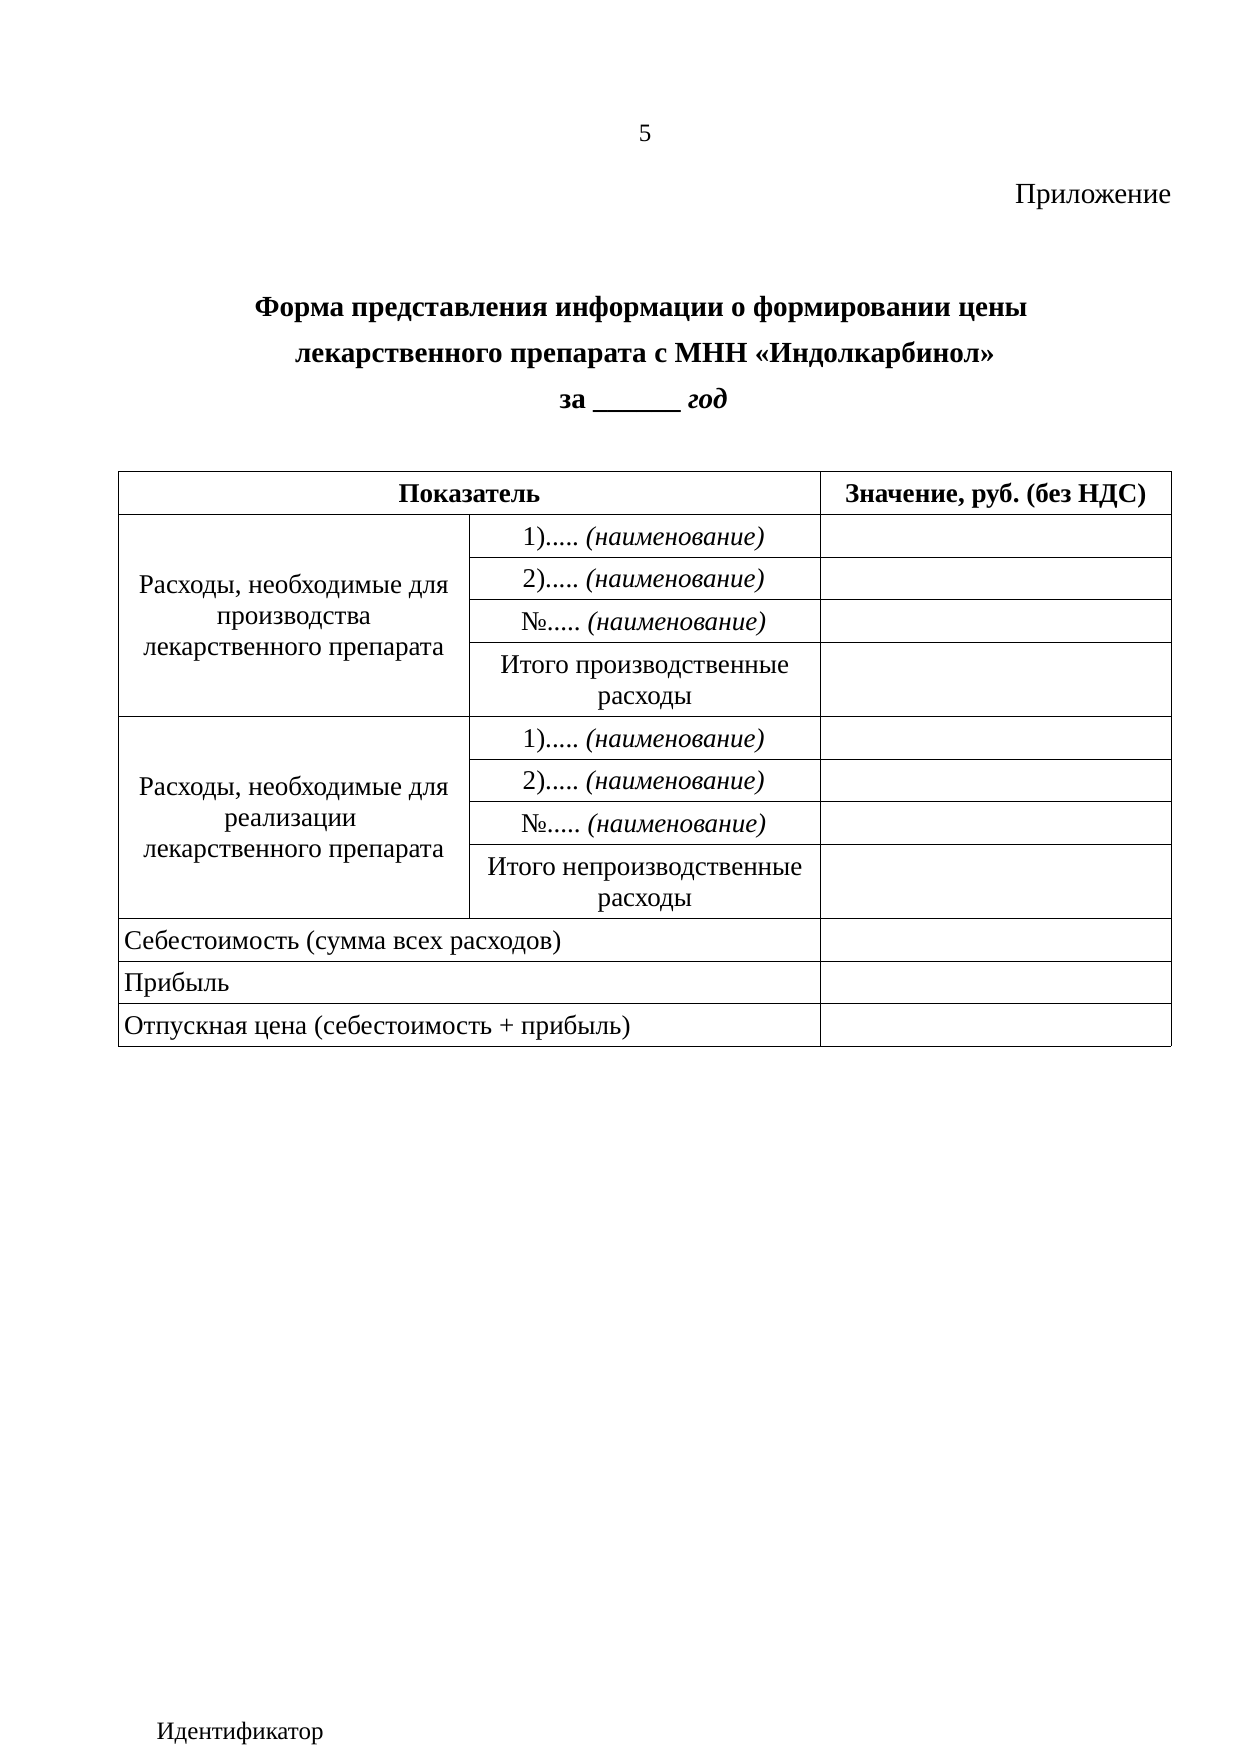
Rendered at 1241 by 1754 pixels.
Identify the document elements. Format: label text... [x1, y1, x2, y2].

table_cell [821, 845, 1171, 918]
text Приложение [118, 176, 1171, 210]
table_cell [821, 802, 1171, 844]
table_cell Себестоимость (сумма всех расходов) [119, 919, 820, 961]
table_header Значение, руб. (без НДС) [821, 472, 1171, 514]
table_cell Итого непроизводственные расходы [470, 845, 820, 918]
table_cell 1)..... (наименование) [470, 717, 820, 759]
table_cell Прибыль [119, 962, 820, 1003]
table_cell [821, 643, 1171, 716]
table_cell [821, 717, 1171, 759]
table_cell [821, 1004, 1171, 1046]
text лекарственного препарата с МНН «Индолкарбинол» [118, 336, 1171, 369]
table_cell №..... (наименование) [470, 802, 820, 844]
table_cell [821, 515, 1171, 557]
table_cell Расходы, необходимые для производства лекарственного препарата [119, 515, 469, 716]
table_cell 1)..... (наименование) [470, 515, 820, 557]
table_cell Расходы, необходимые для реализации лекарственного препарата [119, 717, 469, 918]
table_cell [821, 962, 1171, 1003]
table_cell Отпускная цена (себестоимость + прибыль) [119, 1004, 820, 1046]
table_cell №..... (наименование) [470, 600, 820, 642]
table_cell [821, 600, 1171, 642]
table_cell Итого производственные расходы [470, 643, 820, 716]
text за ______ год [118, 382, 1171, 415]
table_cell [821, 558, 1171, 599]
table_cell [821, 919, 1171, 961]
table_header Показатель [119, 472, 820, 514]
table_cell [821, 760, 1171, 801]
table_cell 2)..... (наименование) [470, 558, 820, 599]
text Форма представления информации о формировании цены [118, 289, 1171, 323]
table_cell 2)..... (наименование) [470, 760, 820, 801]
